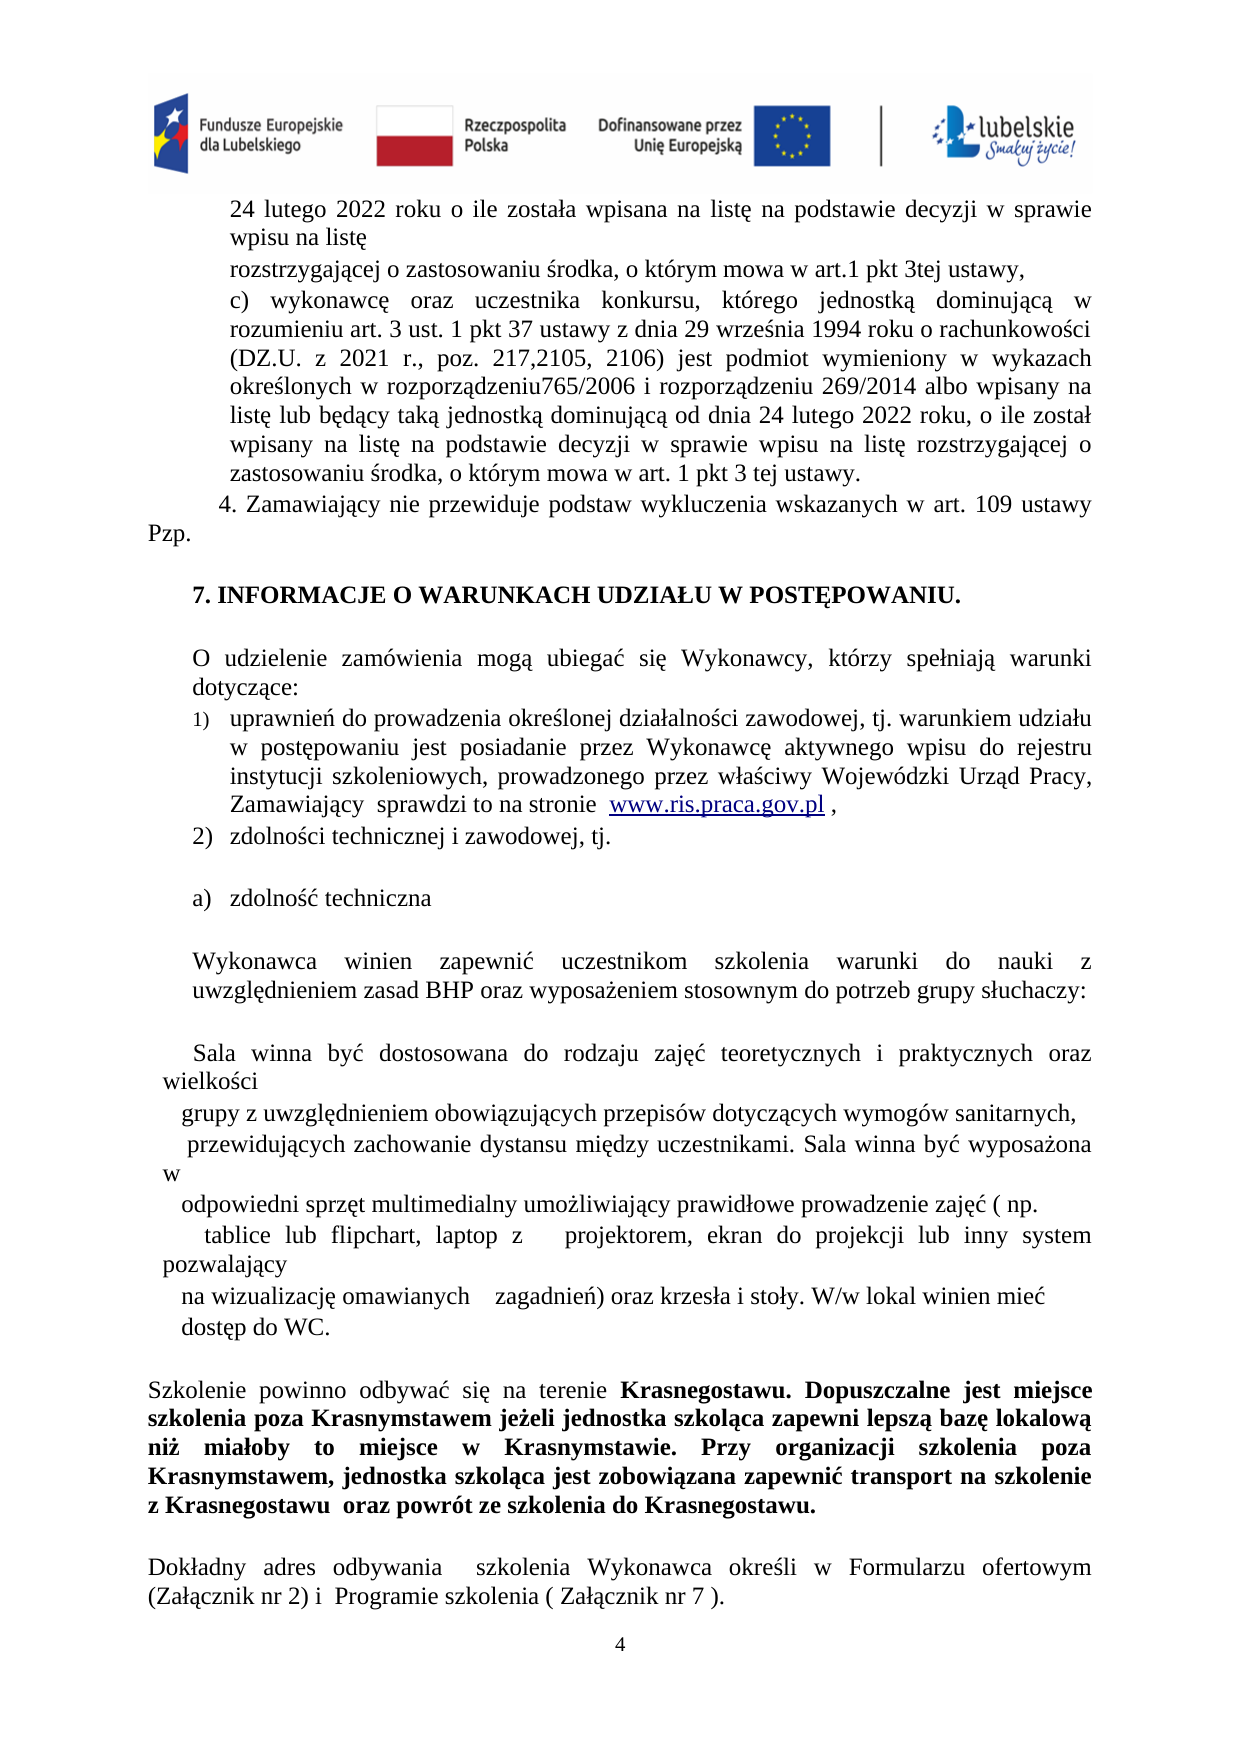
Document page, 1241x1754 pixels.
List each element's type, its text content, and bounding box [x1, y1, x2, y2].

text tablice lub flipchart, laptop z projektorem, ekran do projekcji lub inny system pozwalający [162, 1221, 1093, 1278]
list zdolności technicznej i zawodowej, tj. [192, 821, 1093, 849]
list rozstrzygającej o zastosowaniu środka, o którym mowa w art.1 pkt 3tej ustawy, [229, 254, 1093, 282]
list uprawnień do prowadzenia określonej działalności zawodowej, tj. warunkiem udziału w postępowaniu jest posiadanie przez Wykonawcę aktywnego wpisu do rejestru instytucji szkoleniowych, prowadzonego przez właściwy Wojewódzki Urząd Pracy, Zamawiający sprawdzi to na stronie www.ris.praca.gov.pl , [192, 703, 1093, 818]
text na wizualizację omawianych zagadnień) oraz krzesła i stoły. W/w lokal winien mieć [162, 1281, 1093, 1309]
text Szkolenie powinno odbywać się na terenie Krasnegostawu. Dopuszczalne jest miejsce szkolenia poza Krasnymstawem jeżeli jednostka szkoląca zapewni lepszą bazę lokalową niż miałoby to miejsce w Krasnymstawie. Przy organizacji szkolenia poza Krasnymstawem, jednostka szkoląca jest zobowiązana zapewnić transport na szkolenie z Krasnegostawu oraz powrót ze szkolenia do Krasnegostawu. [148, 1375, 1093, 1518]
text odpowiedni sprzęt multimedialny umożliwiający prawidłowe prowadzenie zajęć ( np. [162, 1189, 1093, 1218]
list c) wykonawcę oraz uczestnika konkursu, którego jednostką dominującą w rozumieniu art. 3 ust. 1 pkt 37 ustawy z dnia 29 września 1994 roku o rachunkowości (DZ.U. z 2021 r., poz. 217,2105, 2106) jest podmiot wymieniony w wykazach określonych w rozporządzeniu765/2006 i rozporządzeniu 269/2014 albo wpisany na listę lub będący taką jednostką dominującą od dnia 24 lutego 2022 roku, o ile został wpisany na listę na podstawie decyzji w sprawie wpisu na listę rozstrzygającej o zastosowaniu środka, o którym mowa w art. 1 pkt 3 tej ustawy. [229, 285, 1093, 486]
text 4. Zamawiający nie przewiduje podstaw wykluczenia wskazanych w art. 109 ustawy Pzp. [148, 489, 1093, 546]
text dostęp do WC. [162, 1312, 1093, 1341]
text O udzielenie zamówienia mogą ubiegać się Wykonawcy, którzy spełniają warunki dotyczące: [192, 643, 1093, 701]
text przewidujących zachowanie dystansu między uczestnikami. Sala winna być wyposażona w [162, 1129, 1093, 1187]
list zdolność techniczna [192, 883, 1093, 912]
text Wykonawca winien zapewnić uczestnikom szkolenia warunki do nauki z uwzględnieniem zasad BHP oraz wyposażeniem stosownym do potrzeb grupy słuchaczy: [192, 946, 1093, 1004]
text 7. INFORMACJE O WARUNKACH UDZIAŁU W POSTĘPOWANIU. [192, 580, 1093, 609]
list 24 lutego 2022 roku o ile została wpisana na listę na podstawie decyzji w sprawie wpisu na listę [229, 194, 1093, 251]
text Dokładny adres odbywania szkolenia Wykonawca określi w Formularzu ofertowym (Załącznik nr 2) i Programie szkolenia ( Załącznik nr 7 ). [148, 1552, 1093, 1610]
text Sala winna być dostosowana do rodzaju zajęć teoretycznych i praktycznych oraz wielkości [162, 1038, 1093, 1095]
text grupy z uwzględnieniem obowiązujących przepisów dotyczących wymogów sanitarnych, [162, 1098, 1093, 1127]
